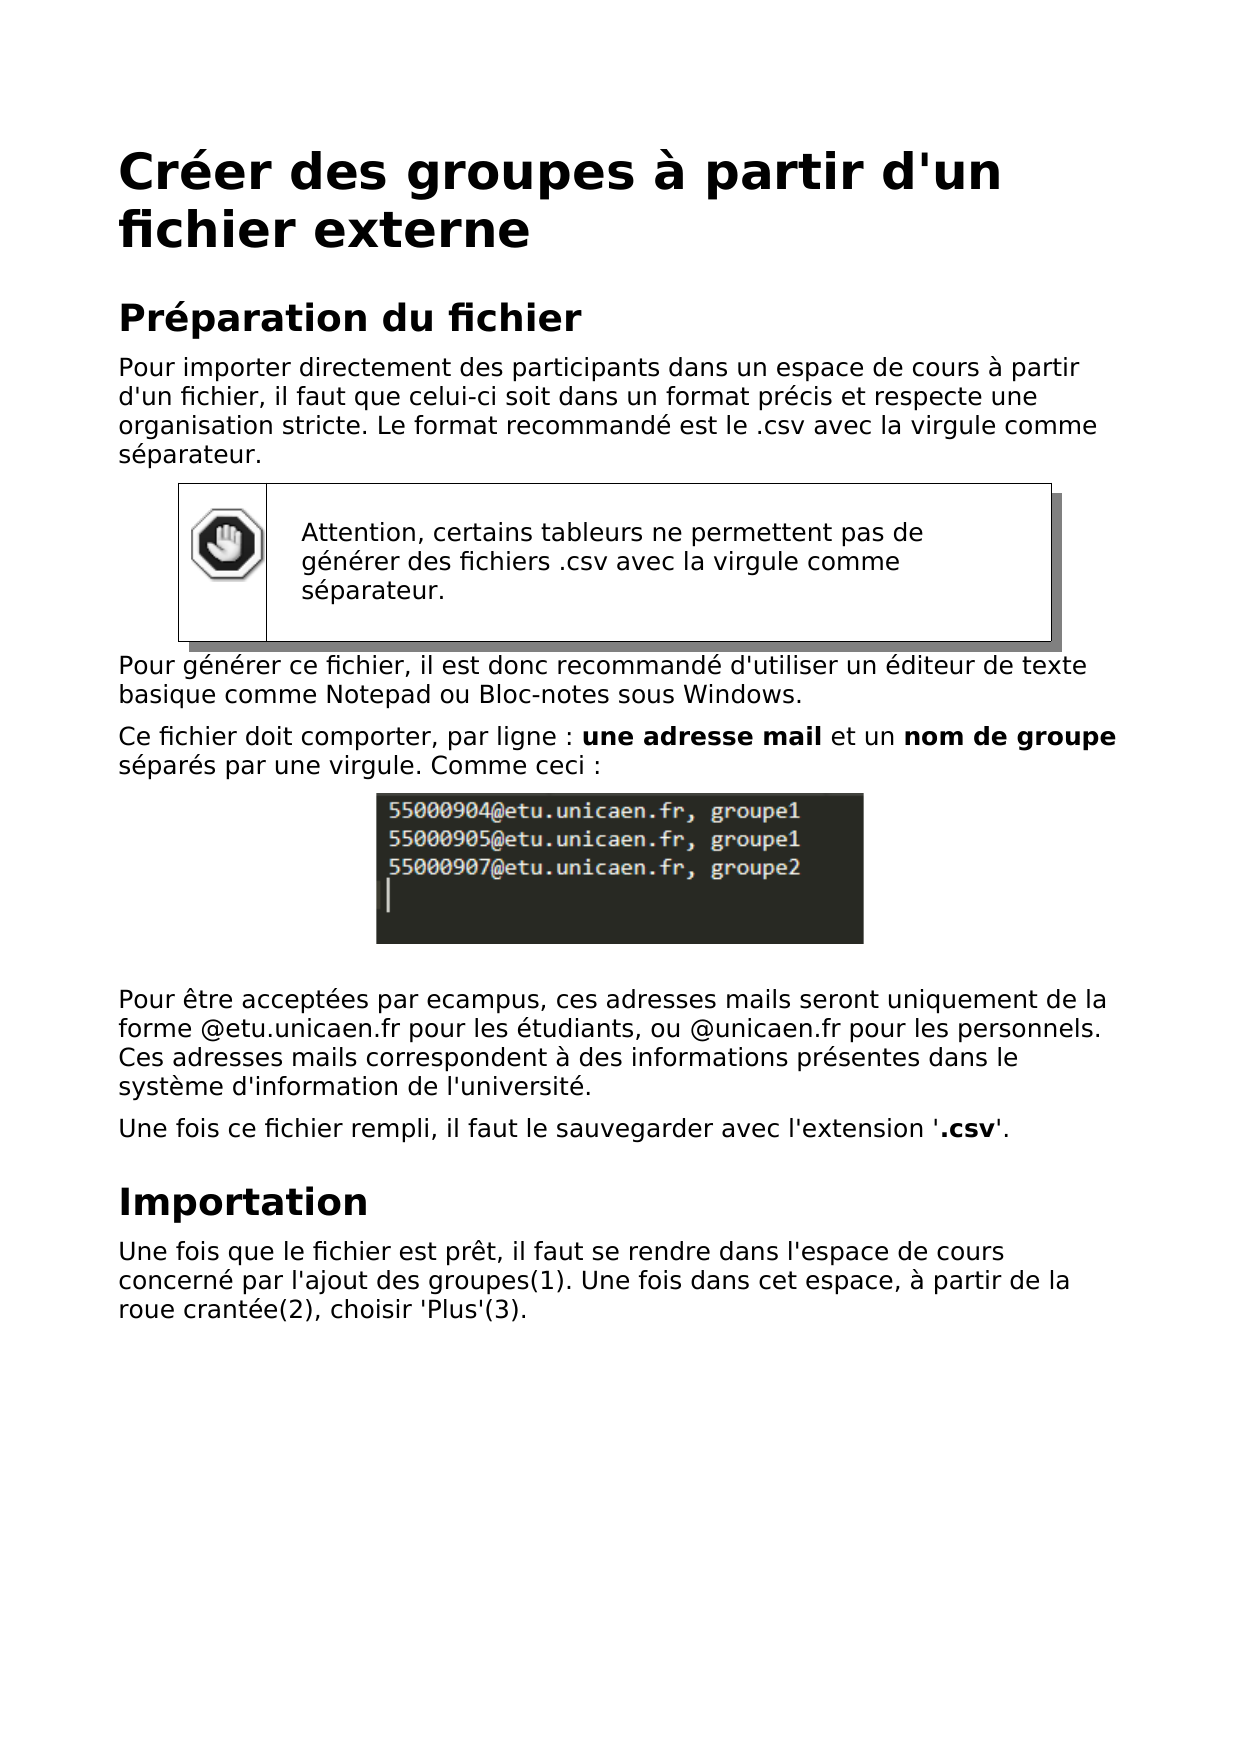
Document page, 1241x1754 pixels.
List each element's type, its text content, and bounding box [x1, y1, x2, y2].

subtitle Importation [118, 1181, 1122, 1224]
table_header Attention, certains tableurs ne permettent pas de générer des fichiers .csv avec la virgule comme séparateur. [267, 484, 1051, 641]
text Une fois que le fichier est prêt, il faut se rendre dans l'espace de cours concerné par l'ajout des groupes(1). Une fois dans cet espace, à partir de la roue crantée(2), choisir 'Plus'(3). [118, 1237, 1122, 1324]
picture [376, 793, 864, 944]
text Ce fichier doit comporter, par ligne : une adresse mail et un nom de groupe séparés par une virgule. Comme ceci : [118, 722, 1122, 781]
text Pour être acceptées par ecampus, ces adresses mails seront uniquement de la forme @etu.unicaen.fr pour les étudiants, ou @unicaen.fr pour les personnels. Ces adresses mails correspondent à des informations présentes dans le système d'information de l'université. [118, 985, 1122, 1102]
picture [190, 506, 266, 582]
text Une fois ce fichier rempli, il faut le sauvegarder avec l'extension '.csv'. [118, 1114, 1122, 1143]
text Pour générer ce fichier, il est donc recommandé d'utiliser un éditeur de texte basique comme Notepad ou Bloc-notes sous Windows. [118, 652, 1122, 710]
text Pour importer directement des participants dans un espace de cours à partir d'un fichier, il faut que celui-ci soit dans un format précis et respecte une organisation stricte. Le format recommandé est le .csv avec la virgule comme séparateur. [118, 353, 1122, 470]
subtitle Préparation du fichier [118, 297, 1122, 341]
subtitle Créer des groupes à partir d'un fichier externe [118, 143, 1122, 259]
table_header [179, 484, 266, 641]
